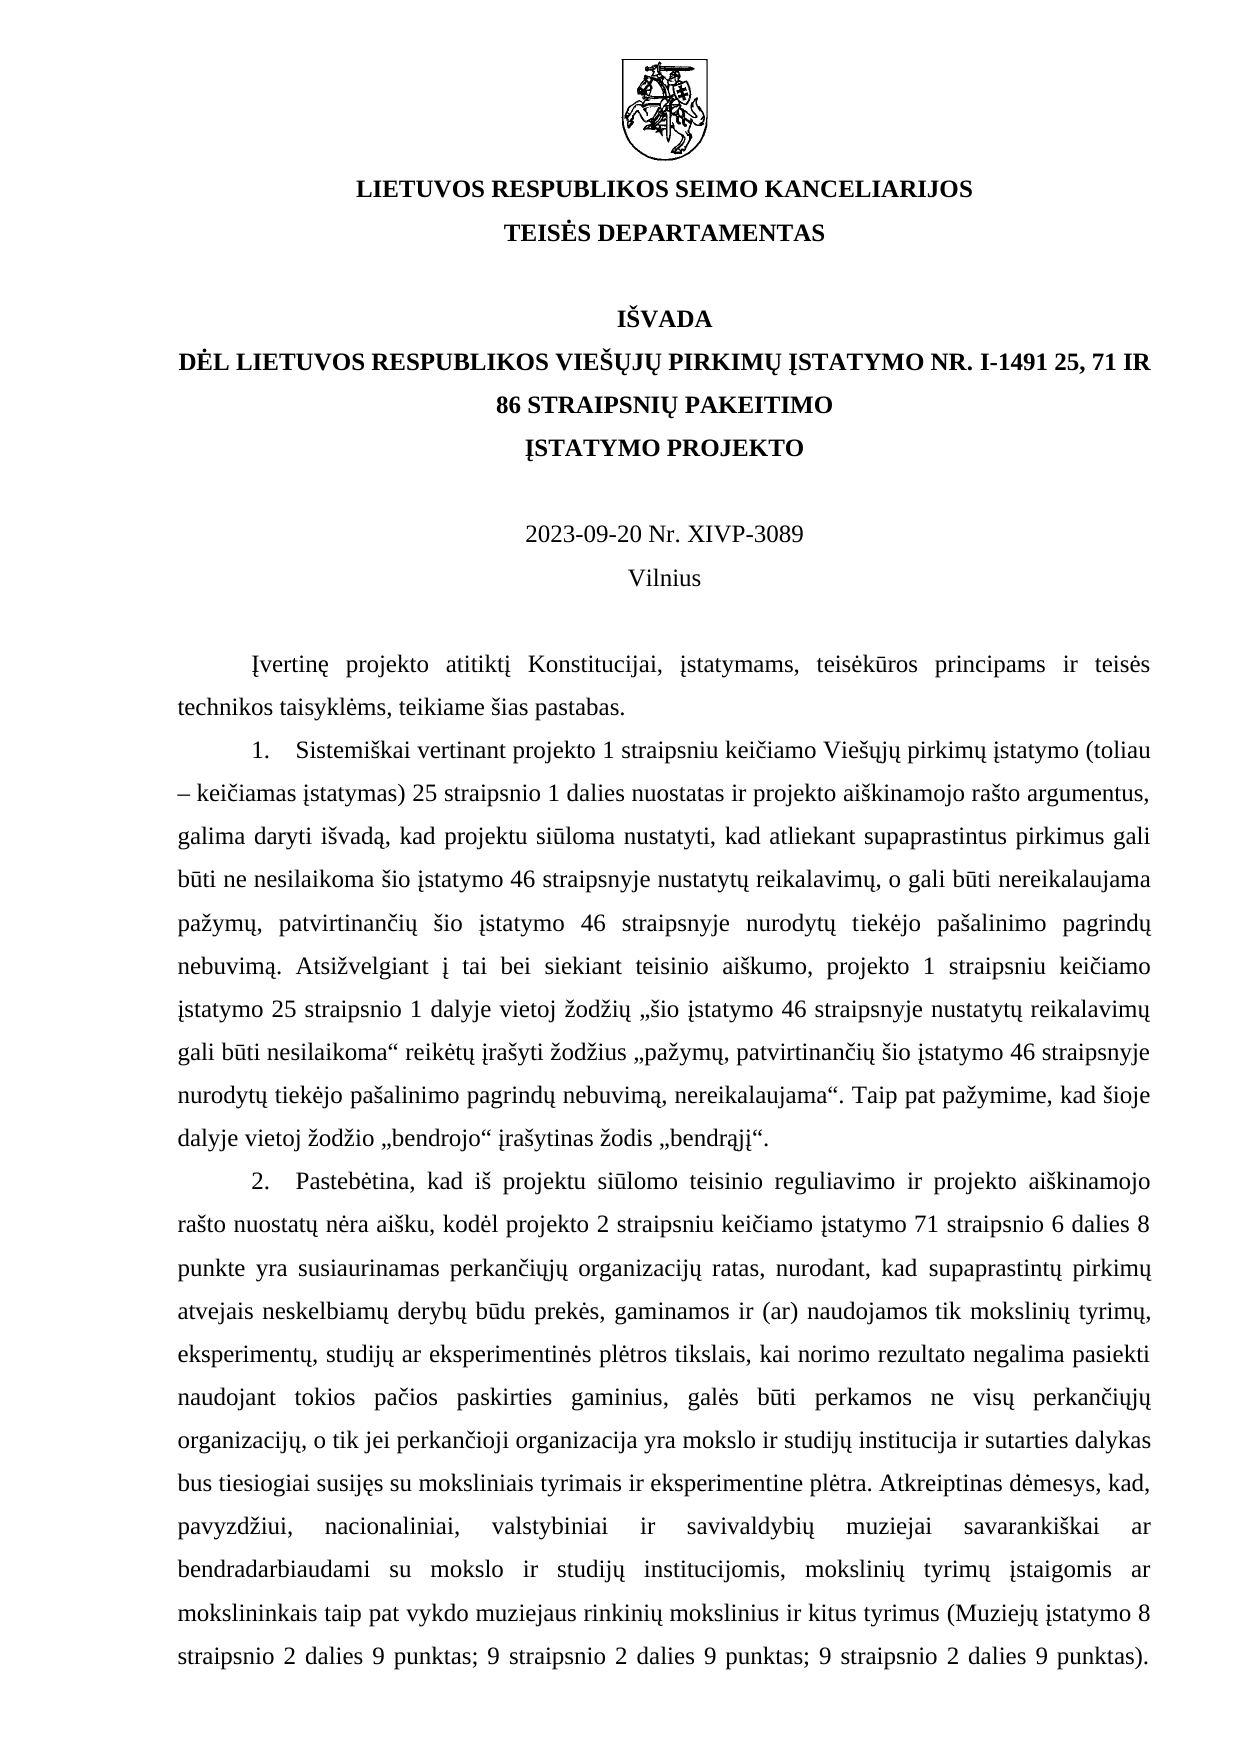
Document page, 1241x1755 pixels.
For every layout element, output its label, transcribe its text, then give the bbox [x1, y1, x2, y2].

text Įvertinę projekto atitiktį Konstitucijai, įstatymams, teisėkūros principams ir teisės technikos taisyklėms, teikiame šias pastabas. [177, 649, 1152, 721]
list Pastebėtina, kad iš projektu siūlomo teisinio reguliavimo ir projekto aiškinamojo rašto nuostatų nėra aišku, kodėl projekto 2 straipsniu keičiamo įstatymo 71 straipsnio 6 dalies 8 punkte yra susiaurinamas perkančiųjų organizacijų ratas, nurodant, kad supaprastintų pirkimų atvejais neskelbiamų derybų būdu prekės, gaminamos ir (ar) naudojamos tik mokslinių tyrimų, eksperimentų, studijų ar eksperimentinės plėtros tikslais, kai norimo rezultato negalima pasiekti naudojant tokios pačios paskirties gaminius, galės būti perkamos ne visų perkančiųjų organizacijų, o tik jei perkančioji organizacija yra mokslo ir studijų institucija ir sutarties dalykas bus tiesiogiai susijęs su moksliniais tyrimais ir eksperimentine plėtra. Atkreiptinas dėmesys, kad, pavyzdžiui, nacionaliniai, valstybiniai ir savivaldybių muziejai savarankiškai ar bendradarbiaudami su mokslo ir studijų institucijomis, mokslinių tyrimų įstaigomis ar mokslininkais taip pat vykdo muziejaus rinkinių mokslinius ir kitus tyrimus (Muziejų įstatymo 8 straipsnio 2 dalies 9 punktas; 9 straipsnio 2 dalies 9 punktas; 9 straipsnio 2 dalies 9 punktas). [177, 1166, 1152, 1669]
text DĖL LIETUVOS RESPUBLIKOS VIEŠŲJŲ PIRKIMŲ ĮSTATYMO NR. I-1491 25, 71 IR 86 STRAIPSNIŲ PAKEITIMO [177, 347, 1152, 419]
text Įstatymo PROJEKTO [177, 433, 1152, 462]
text IŠVADA [177, 304, 1152, 333]
list Sistemiškai vertinant projekto 1 straipsniu keičiamo Viešųjų pirkimų įstatymo (toliau – keičiamas įstatymas) 25 straipsnio 1 dalies nuostatas ir projekto aiškinamojo rašto argumentus, galima daryti išvadą, kad projektu siūloma nustatyti, kad atliekant supaprastintus pirkimus gali būti ne nesilaikoma šio įstatymo 46 straipsnyje nustatytų reikalavimų, o gali būti nereikalaujama pažymų, patvirtinančių šio įstatymo 46 straipsnyje nurodytų tiekėjo pašalinimo pagrindų nebuvimą. Atsižvelgiant į tai bei siekiant teisinio aiškumo, projekto 1 straipsniu keičiamo įstatymo 25 straipsnio 1 dalyje vietoj žodžių „šio įstatymo 46 straipsnyje nustatytų reikalavimų gali būti nesilaikoma“ reikėtų įrašyti žodžius „pažymų, patvirtinančių šio įstatymo 46 straipsnyje nurodytų tiekėjo pašalinimo pagrindų nebuvimą, nereikalaujama“. Taip pat pažymime, kad šioje dalyje vietoj žodžio „bendrojo“ įrašytinas žodis „bendrąjį“. [177, 735, 1152, 1152]
text 2023-09-20 Nr. XIVP-3089 [177, 519, 1152, 548]
text LIETUVOS RESPUBLIKOS SEIMO KANCELIARIJOS [177, 174, 1152, 203]
text Vilnius [177, 563, 1152, 591]
subtitle TEISĖS DEPARTAMENTAS [177, 218, 1152, 246]
